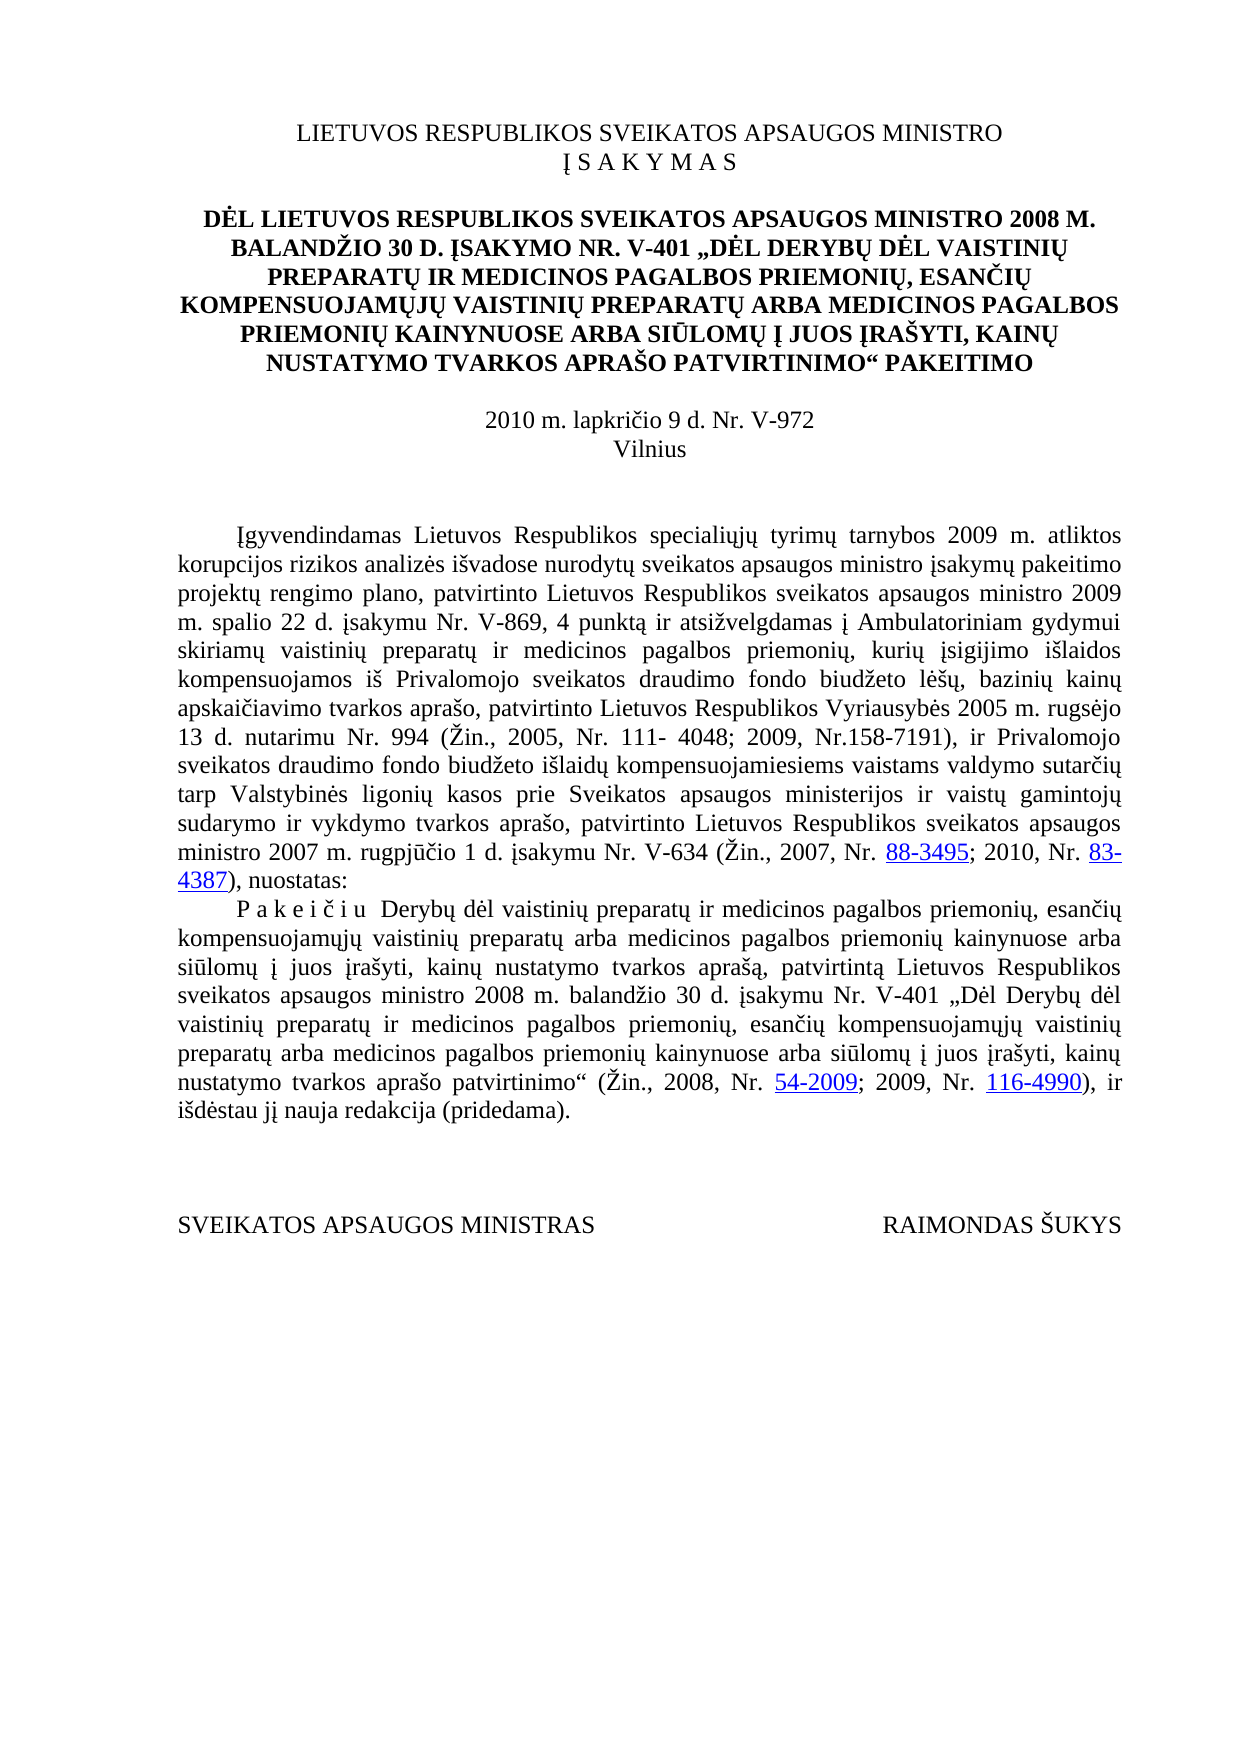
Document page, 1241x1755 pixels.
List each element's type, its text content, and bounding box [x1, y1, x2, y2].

text SVEIKATOS APSAUGOS MINISTRAS RAIMONDAS ŠUKYS [177, 1211, 1122, 1239]
text Pakeičiu Derybų dėl vaistinių preparatų ir medicinos pagalbos priemonių, esančių kompensuojamųjų vaistinių preparatų arba medicinos pagalbos priemonių kainynuose arba siūlomų į juos įrašyti, kainų nustatymo tvarkos aprašą, patvirtintą Lietuvos Respublikos sveikatos apsaugos ministro 2008 m. balandžio 30 d. įsakymu Nr. V-401 „Dėl Derybų dėl vaistinių preparatų ir medicinos pagalbos priemonių, esančių kompensuojamųjų vaistinių preparatų arba medicinos pagalbos priemonių kainynuose arba siūlomų į juos įrašyti, kainų nustatymo tvarkos aprašo patvirtinimo“ (Žin., 2008, Nr. 54-2009; 2009, Nr. 116-4990), ir išdėstau jį nauja redakcija (pridedama). [177, 894, 1122, 1124]
text 2010 m. lapkričio 9 d. Nr. V-972 [177, 406, 1122, 434]
text Vilnius [177, 434, 1122, 463]
text ĮSAKYMAS [177, 147, 1122, 176]
text DĖL LIETUVOS RESPUBLIKOS SVEIKATOS APSAUGOS MINISTRO 2008 M. BALANDŽIO 30 D. ĮSAKYMO Nr. V-401 „DĖL DERYBŲ DĖL VAISTINIŲ PREPARATŲ IR MEDICINOS PAGALBOS PRIEMONIŲ, ESANČIŲ KOMPENSUOJAMŲJŲ VAISTINIŲ PREPARATŲ ARBA MEDICINOS PAGALBOS PRIEMONIŲ KAINYNUOSE ARBA SIŪLOMŲ Į JUOS ĮRAŠYTI, KAINŲ NUSTATYMO TVARKOS APRAŠO PATVIRTINIMO“ PAKEITIMO [177, 204, 1122, 377]
text Įgyvendindamas Lietuvos Respublikos specialiųjų tyrimų tarnybos 2009 m. atliktos korupcijos rizikos analizės išvadose nurodytų sveikatos apsaugos ministro įsakymų pakeitimo projektų rengimo plano, patvirtinto Lietuvos Respublikos sveikatos apsaugos ministro 2009 m. spalio 22 d. įsakymu Nr. V-869, 4 punktą ir atsižvelgdamas į Ambulatoriniam gydymui skiriamų vaistinių preparatų ir medicinos pagalbos priemonių, kurių įsigijimo išlaidos kompensuojamos iš Privalomojo sveikatos draudimo fondo biudžeto lėšų, bazinių kainų apskaičiavimo tvarkos aprašo, patvirtinto Lietuvos Respublikos Vyriausybės 2005 m. rugsėjo 13 d. nutarimu Nr. 994 (Žin., 2005, Nr. 111- 4048; 2009, Nr.158-7191), ir Privalomojo sveikatos draudimo fondo biudžeto išlaidų kompensuojamiesiems vaistams valdymo sutarčių tarp Valstybinės ligonių kasos prie Sveikatos apsaugos ministerijos ir vaistų gamintojų sudarymo ir vykdymo tvarkos aprašo, patvirtinto Lietuvos Respublikos sveikatos apsaugos ministro 2007 m. rugpjūčio 1 d. įsakymu Nr. V-634 (Žin., 2007, Nr. 88-3495; 2010, Nr. 83-4387), nuostatas: [177, 521, 1122, 894]
text LIETUVOS RESPUBLIKOS SVEIKATOS APSAUGOS MINISTRO [177, 118, 1122, 147]
